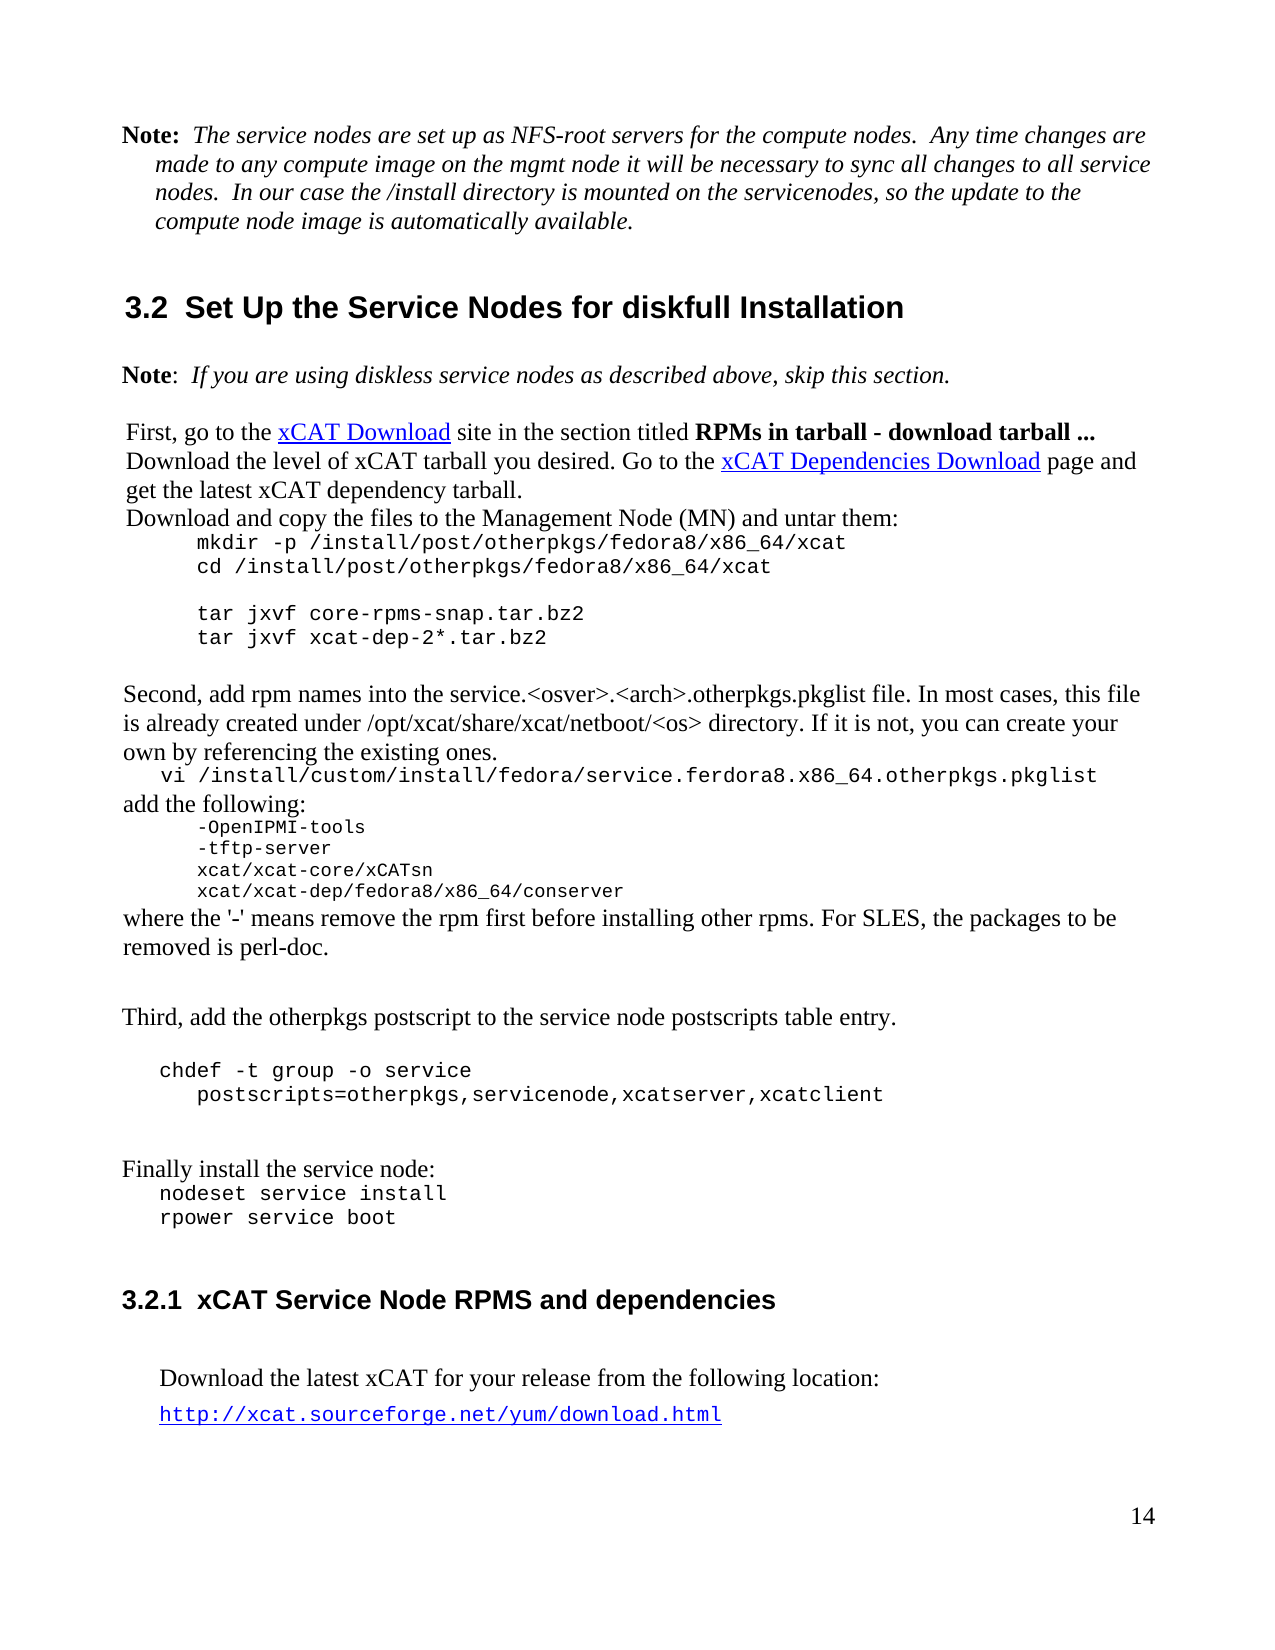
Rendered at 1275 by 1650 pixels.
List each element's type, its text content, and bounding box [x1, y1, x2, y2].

text First, go to the xCAT Download site in the section titled RPMs in tarball - download tarball ... Download the level of xCAT tarball you desired. Go to the xCAT Dependencies Download page and get the latest xCAT dependency tarball. [126, 417, 1155, 503]
text Third, add the otherpkgs postscript to the service node postscripts table entry. [122, 1002, 1155, 1031]
text vi /install/custom/install/fedora/service.ferdora8.x86_64.otherpkgs.pkglist [123, 765, 1155, 789]
subtitle xCAT Service Node RPMS and dependencies [122, 1284, 1155, 1316]
text Note: If you are using diskless service nodes as described above, skip this section. [122, 360, 1155, 388]
text -tftp-server [197, 839, 1155, 860]
text chdef -t group -o service postscripts=otherpkgs,servicenode,xcatserver,xcatclient [159, 1060, 1155, 1107]
text Second, add rpm names into the service.<osver>.<arch>.otherpkgs.pkglist file. In most cases, this file is already created under /opt/xcat/share/xcat/netboot/<os> directory. If it is not, you can create your own by referencing the existing ones. [123, 679, 1155, 765]
text Finally install the service node: [122, 1154, 1155, 1183]
text where the '-' means remove the rpm first before installing other rpms. For SLES, the packages to be removed is perl-doc. [123, 903, 1155, 961]
text tar jxvf xcat-dep-2*.tar.bz2 [197, 627, 1155, 650]
text nodeset service install [159, 1183, 1155, 1207]
text rpower service boot [159, 1207, 1155, 1231]
text Download the latest xCAT for your release from the following location: [159, 1363, 1155, 1392]
text mkdir -p /install/post/otherpkgs/fedora8/x86_64/xcat [197, 532, 1155, 556]
text add the following: [123, 789, 1155, 818]
text xcat/xcat-core/xCATsn [197, 860, 1155, 882]
text xcat/xcat-dep/fedora8/x86_64/conserver [197, 882, 1155, 903]
text cd /install/post/otherpkgs/fedora8/x86_64/xcat [197, 556, 1155, 579]
text http://xcat.sourceforge.net/yum/download.html [159, 1404, 1155, 1428]
text Note: The service nodes are set up as NFS-root servers for the compute nodes. Any time changes are made to any compute image on the mgmt node it will be necessary to sync all changes to all service nodes. In our case the /install directory is mounted on the servicenodes, so the update to the compute node image is automatically available. [122, 120, 1155, 235]
text -OpenIPMI-tools [197, 818, 1155, 839]
subtitle Set Up the Service Nodes for diskfull Installation [124, 289, 1155, 325]
text Download and copy the files to the Management Node (MN) and untar them: [126, 503, 1155, 532]
text tar jxvf core-rpms-snap.tar.bz2 [197, 603, 1155, 627]
